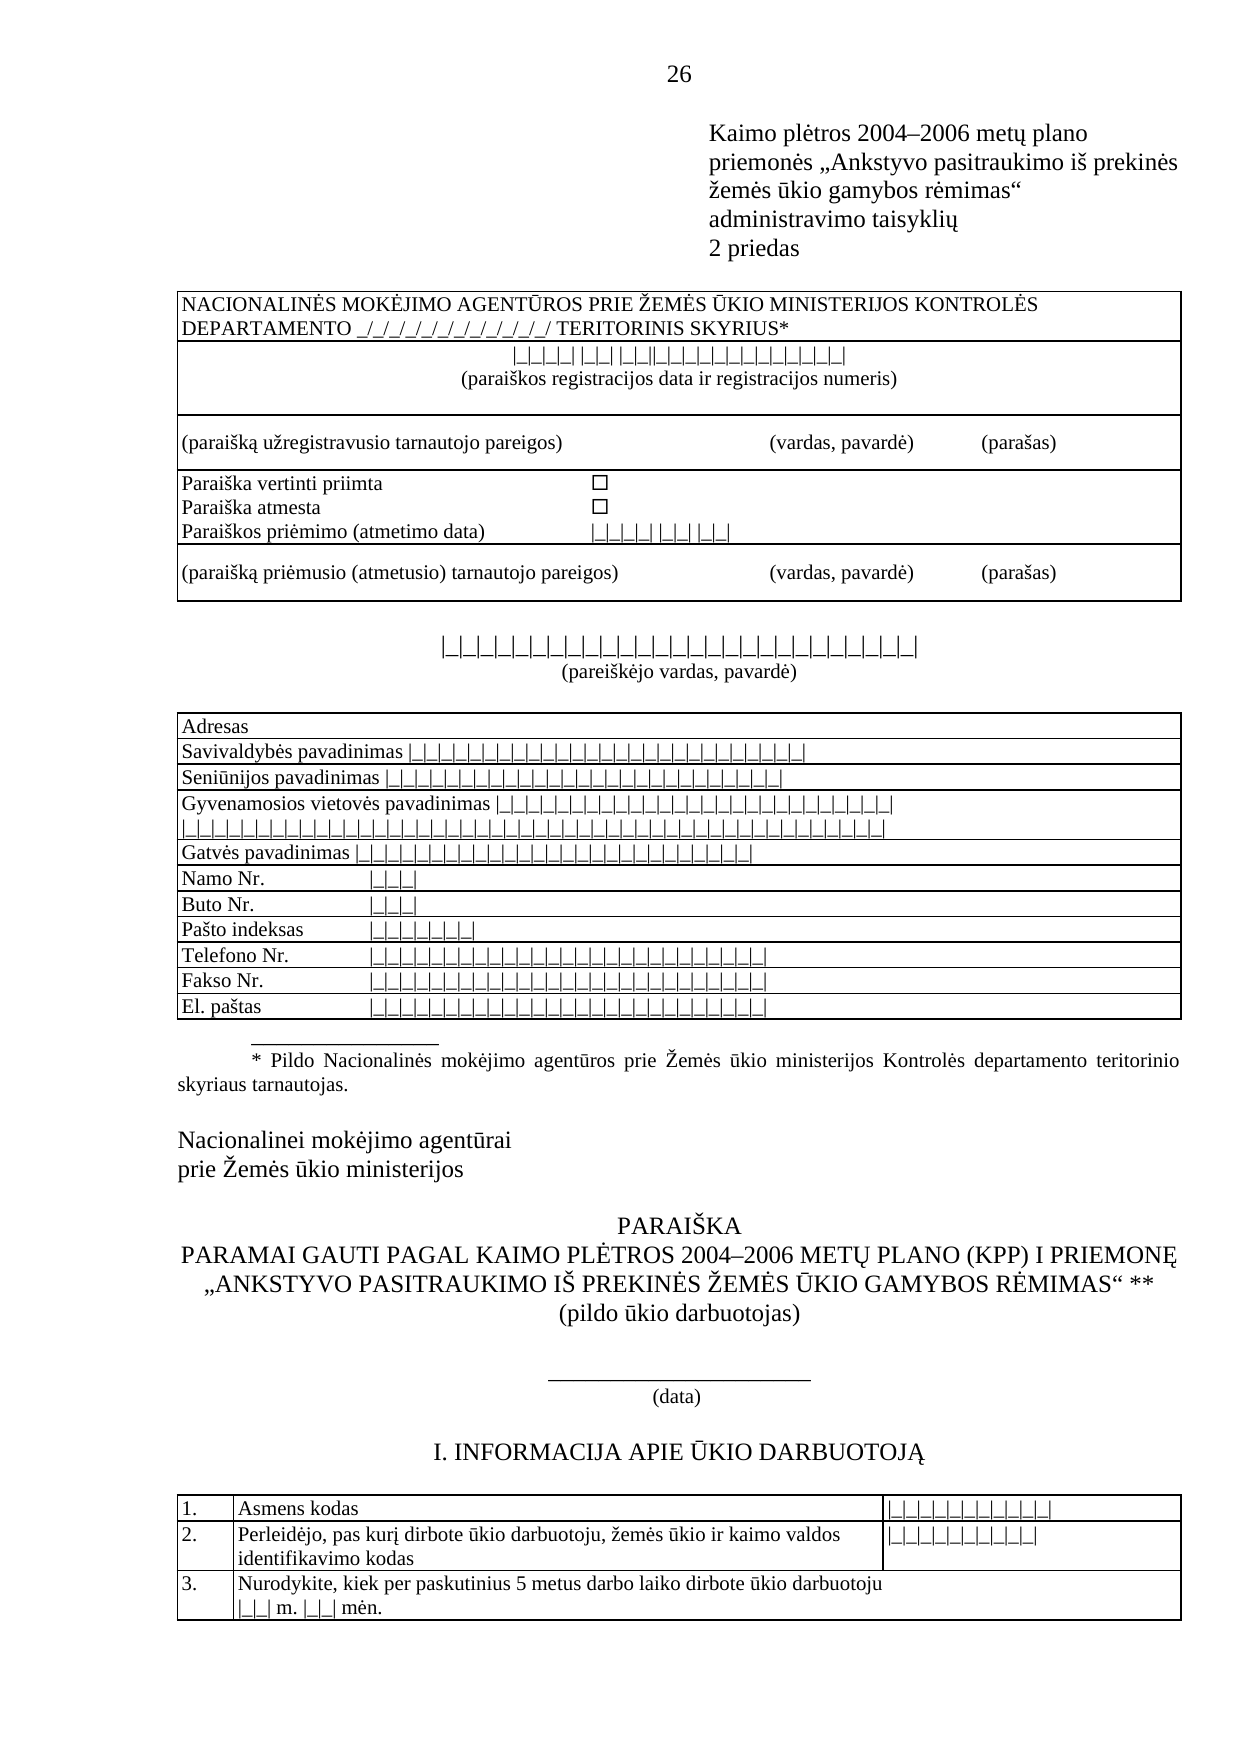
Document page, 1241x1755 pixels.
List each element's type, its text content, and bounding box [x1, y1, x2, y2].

text PARAMAI GAUTI PAGAL KAIMO PLĖTROS 2004–2006 METŲ PLANO (KPP) I PRIEMONĘ „ANKSTYVO PASITRAUKIMO IŠ PREKINĖS ŽEMĖS ŪKIO GAMYBOS RĖMIMAS“ ** [177, 1240, 1181, 1298]
table_header |_|_|_|_|_|_|_|_|_|_|_| [884, 1496, 1180, 1520]
text _______________ [177, 1020, 1181, 1048]
table_cell 3. [178, 1571, 233, 1619]
text prie Žemės ūkio ministerijos [177, 1154, 1181, 1183]
table_header 1. [178, 1496, 233, 1520]
text I. INFORMACIJA APIE ŪKIO DARBUOTOJĄ [177, 1437, 1181, 1466]
table_header NACIONALINĖS MOKĖJIMO AGENTŪROS PRIE ŽEMĖS ŪKIO MINISTERIJOS KONTROLĖS DEPARTAMENTO _/_/_/_/_/_/_/_/_/_/_/_/ TERITORINIS SKYRIUS* [178, 292, 1180, 340]
table_cell |_|_|_|_| |_|_| |_|_||_|_|_|_|_|_|_|_|_|_|_|_|_| (paraiškos registracijos data ir registracijos numeris) [178, 342, 1180, 414]
table_header Adresas [178, 714, 1180, 738]
text (data) [177, 1384, 1181, 1408]
table_cell Perleidėjo, pas kurį dirbote ūkio darbuotoju, žemės ūkio ir kaimo valdos identifikavimo kodas [234, 1522, 882, 1569]
table_cell Nurodykite, kiek per paskutinius 5 metus darbo laiko dirbote ūkio darbuotoju |_|_| m. |_|_| mėn. [234, 1571, 1180, 1619]
table_cell Gatvės pavadinimas |_|_|_|_|_|_|_|_|_|_|_|_|_|_|_|_|_|_|_|_|_|_|_|_|_|_|_| [178, 840, 1180, 864]
text * Pildo Nacionalinės mokėjimo agentūros prie Žemės ūkio ministerijos Kontrolės departamento teritorinio skyriaus tarnautojas. [177, 1048, 1181, 1096]
text (pildo ūkio darbuotojas) [177, 1298, 1181, 1326]
text 2 priedas [177, 233, 1181, 262]
table_cell Telefono Nr. |_|_|_|_|_|_|_|_|_|_|_|_|_|_|_|_|_|_|_|_|_|_|_|_|_|_|_| [178, 943, 1180, 967]
text PARAIŠKA [177, 1211, 1181, 1240]
table_cell Paraiška vertinti priimta  Paraiška atmesta  Paraiškos priėmimo (atmetimo data) |_|_|_|_| |_|_| |_|_| [178, 471, 1180, 543]
table_cell Buto Nr. |_|_|_| [178, 892, 1180, 916]
table_cell (paraišką priėmusio (atmetusio) tarnautojo pareigos) (vardas, pavardė) (parašas) [178, 545, 1180, 600]
text administravimo taisyklių [177, 204, 1181, 233]
table_cell (paraišką užregistravusio tarnautojo pareigos) (vardas, pavardė) (parašas) [178, 416, 1180, 469]
text priemonės „Ankstyvo pasitraukimo iš prekinės [177, 147, 1181, 176]
table_cell El. paštas |_|_|_|_|_|_|_|_|_|_|_|_|_|_|_|_|_|_|_|_|_|_|_|_|_|_|_| [178, 994, 1180, 1018]
text Kaimo plėtros 2004–2006 metų plano [709, 118, 1181, 147]
table_cell 2. [178, 1522, 233, 1569]
table_cell Seniūnijos pavadinimas |_|_|_|_|_|_|_|_|_|_|_|_|_|_|_|_|_|_|_|_|_|_|_|_|_|_|_| [178, 765, 1180, 789]
table_header Asmens kodas [234, 1496, 882, 1520]
text |_|_|_|_|_|_|_|_|_|_|_|_|_|_|_|_|_|_|_|_|_|_|_|_|_|_|_| [177, 631, 1181, 659]
table_cell |_|_|_|_|_|_|_|_|_|_| [884, 1522, 1180, 1569]
table_cell Savivaldybės pavadinimas |_|_|_|_|_|_|_|_|_|_|_|_|_|_|_|_|_|_|_|_|_|_|_|_|_|_|_| [178, 739, 1180, 763]
table_cell Namo Nr. |_|_|_| [178, 866, 1180, 890]
table_cell Gyvenamosios vietovės pavadinimas |_|_|_|_|_|_|_|_|_|_|_|_|_|_|_|_|_|_|_|_|_|_|_|_|_|_|_| |_|_|_|_|_|_|_|_|_|_|_|_|_|_|_|_|_|_|_|_|_|_|_|_|_|_|_|_|_|_|_|_|_|_|_|_|_|_|_|_|_|_|_|_|_|_|_|_| [178, 791, 1180, 839]
text Nacionalinei mokėjimo agentūrai [177, 1125, 1181, 1154]
table_cell Fakso Nr. |_|_|_|_|_|_|_|_|_|_|_|_|_|_|_|_|_|_|_|_|_|_|_|_|_|_|_| [178, 968, 1180, 992]
text (pareiškėjo vardas, pavardė) [177, 659, 1181, 683]
text _____________________ [177, 1355, 1181, 1384]
text žemės ūkio gamybos rėmimas“ [177, 176, 1181, 204]
table_cell Pašto indeksas |_|_|_|_|_|_|_| [178, 917, 1180, 941]
